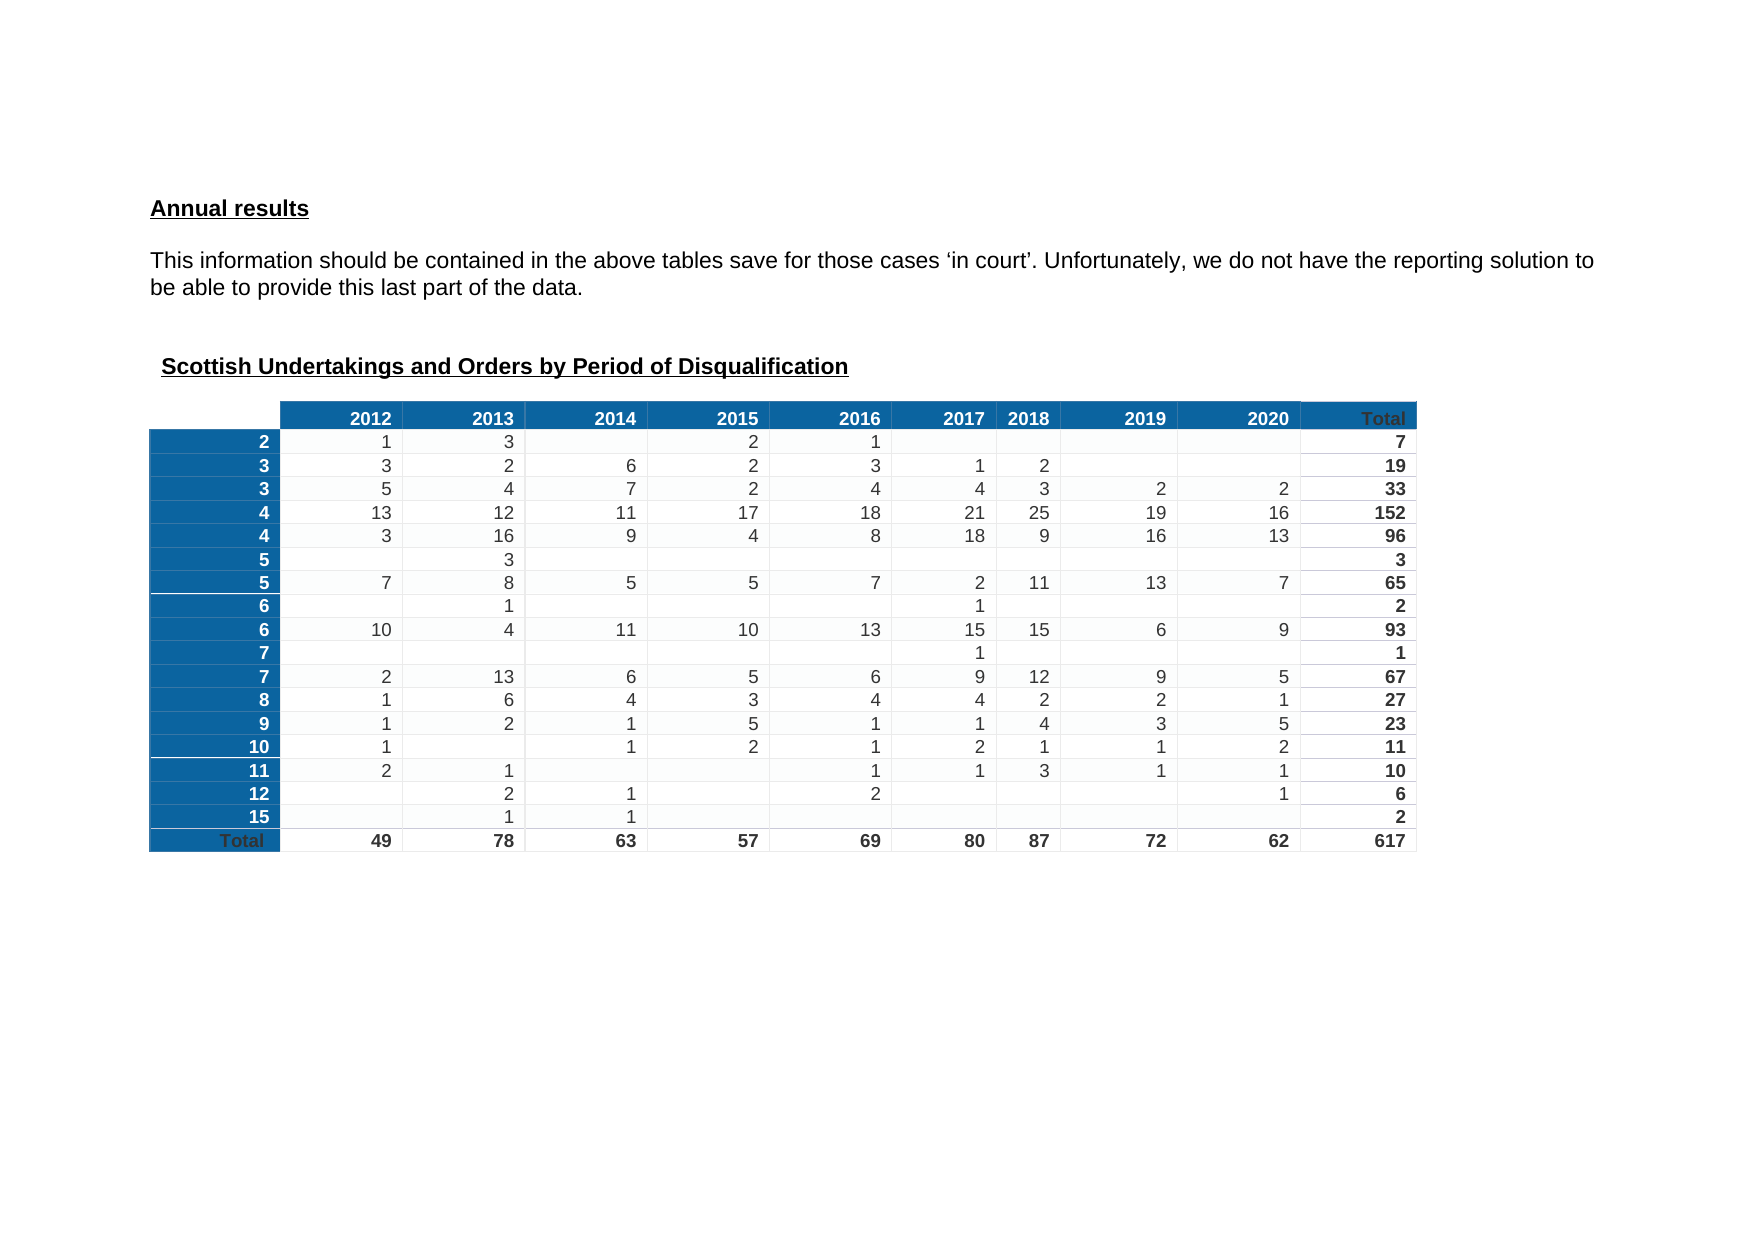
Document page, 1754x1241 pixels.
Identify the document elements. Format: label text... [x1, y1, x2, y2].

table_cell 69 [770, 829, 891, 851]
table_cell 5 [648, 665, 769, 687]
table_cell [1061, 595, 1177, 617]
table_header Scottish Undertakings and Orders by Period of Disqualification [150, 327, 892, 379]
table_cell 5 [648, 571, 769, 593]
table_cell 9 [892, 665, 996, 687]
table_cell 7 [281, 571, 402, 593]
table_cell [648, 782, 769, 804]
table_cell 2 [403, 782, 524, 804]
table_cell 1 [281, 430, 402, 453]
table_cell 19 [1301, 454, 1416, 476]
table_cell [281, 782, 402, 804]
table_cell 2 [281, 759, 402, 781]
table_cell [770, 379, 892, 401]
table_cell 15 [892, 618, 996, 640]
table_header [1061, 327, 1177, 379]
table_cell 2 [648, 454, 769, 476]
table_cell 1 [770, 712, 891, 734]
table_cell 9 [151, 712, 280, 734]
table_cell [997, 595, 1060, 617]
table_cell [892, 379, 996, 401]
table_cell 6 [1061, 618, 1177, 640]
table_cell 1 [403, 595, 524, 617]
table_cell [892, 548, 996, 570]
table_cell 2012 [281, 402, 402, 429]
table_cell 5 [151, 548, 280, 570]
table_cell 1 [526, 782, 647, 804]
table_cell [892, 805, 996, 828]
table_cell [996, 379, 1061, 401]
table_cell [1300, 379, 1417, 401]
table_cell 2 [648, 430, 769, 453]
table_cell 11 [151, 759, 280, 781]
table_cell 617 [1301, 829, 1416, 851]
table_cell 7 [1178, 571, 1300, 593]
table_cell [150, 379, 280, 401]
table_cell 2019 [1061, 402, 1177, 429]
table_cell [1061, 805, 1177, 828]
table_cell [1178, 641, 1300, 664]
table_cell [648, 548, 769, 570]
table_cell [1061, 430, 1177, 453]
table_cell 65 [1301, 571, 1416, 593]
table_cell 62 [1178, 829, 1300, 851]
table_cell 12 [403, 501, 524, 523]
table_cell 1 [281, 735, 402, 757]
table_cell 1 [770, 759, 891, 781]
table_cell 4 [403, 618, 524, 640]
table_cell 4 [151, 501, 280, 523]
table_cell 13 [403, 665, 524, 687]
table_cell 2 [1178, 735, 1300, 757]
table_cell 2 [151, 430, 280, 453]
table_cell 3 [997, 759, 1060, 781]
table_header [1177, 327, 1300, 379]
table_cell 9 [1061, 665, 1177, 687]
table_cell [1061, 641, 1177, 664]
table_cell 3 [997, 477, 1060, 500]
table_cell [526, 548, 647, 570]
table_cell [1178, 805, 1300, 828]
table_cell [770, 805, 891, 828]
table_cell 12 [997, 665, 1060, 687]
table_cell 1 [526, 805, 647, 828]
table_cell 2 [892, 735, 996, 757]
table_cell 3 [648, 688, 769, 711]
table_cell 6 [151, 595, 280, 617]
table_cell [1178, 595, 1300, 617]
table_cell 2 [1178, 477, 1300, 500]
table_cell 2 [403, 712, 524, 734]
table_cell 96 [1301, 524, 1416, 547]
table_cell 16 [403, 524, 524, 547]
table_cell 5 [1178, 712, 1300, 734]
table_cell 2 [892, 571, 996, 593]
table_cell 152 [1301, 501, 1416, 523]
table_cell 49 [281, 829, 402, 851]
table_cell 15 [151, 805, 280, 828]
table_cell 21 [892, 501, 996, 523]
table_cell [892, 430, 996, 453]
table_cell 6 [403, 688, 524, 711]
table_cell 1 [770, 430, 891, 453]
table_cell 3 [1061, 712, 1177, 734]
table_cell [997, 548, 1060, 570]
table_cell 2016 [770, 402, 891, 429]
table_cell 1 [892, 759, 996, 781]
table_cell [1061, 379, 1177, 401]
table_cell 4 [526, 688, 647, 711]
table_cell [648, 759, 769, 781]
table_cell 1 [1061, 759, 1177, 781]
table_cell 2 [648, 735, 769, 757]
table_cell 2 [997, 454, 1060, 476]
table_cell 2 [648, 477, 769, 500]
table_cell [281, 641, 402, 664]
table_cell 72 [1061, 829, 1177, 851]
table_cell 3 [403, 430, 524, 453]
table_cell 7 [151, 641, 280, 664]
table_cell 9 [997, 524, 1060, 547]
table_cell 1 [892, 641, 996, 664]
table_cell 1 [403, 805, 524, 828]
table_cell [526, 595, 647, 617]
table_cell [1178, 548, 1300, 570]
table_cell 9 [1178, 618, 1300, 640]
table_cell [1177, 379, 1300, 401]
table_cell 6 [770, 665, 891, 687]
table_cell 9 [526, 524, 647, 547]
table_cell 7 [1301, 430, 1416, 453]
table_cell [1178, 454, 1300, 476]
table_cell 2018 [997, 402, 1060, 429]
table_cell 57 [648, 829, 769, 851]
table_cell 8 [770, 524, 891, 547]
table_cell [892, 782, 996, 804]
table_cell 16 [1178, 501, 1300, 523]
table_cell 13 [281, 501, 402, 523]
table_cell 4 [892, 477, 996, 500]
table_cell [1061, 548, 1177, 570]
table_cell 1 [1301, 641, 1416, 664]
table_cell 18 [770, 501, 891, 523]
table_cell 16 [1061, 524, 1177, 547]
table_cell 10 [151, 735, 280, 757]
table_cell 2017 [892, 402, 996, 429]
table_cell 7 [526, 477, 647, 500]
table_cell 27 [1301, 688, 1416, 711]
table_cell 3 [151, 477, 280, 500]
table_cell [280, 379, 403, 401]
table_cell 1 [770, 735, 891, 757]
table_cell [997, 430, 1060, 453]
table_cell 4 [403, 477, 524, 500]
table_cell 2 [403, 454, 524, 476]
table_cell 15 [997, 618, 1060, 640]
table_cell 11 [526, 618, 647, 640]
table_cell 5 [526, 571, 647, 593]
table_cell [997, 782, 1060, 804]
table_cell 4 [770, 688, 891, 711]
table_cell 3 [1301, 548, 1416, 570]
table_cell 17 [648, 501, 769, 523]
table_cell 10 [1301, 759, 1416, 781]
table_cell [648, 805, 769, 828]
table_cell [526, 430, 647, 453]
table_cell 6 [526, 665, 647, 687]
table_cell 3 [281, 524, 402, 547]
table_cell 2013 [403, 402, 524, 429]
table_cell 13 [1178, 524, 1300, 547]
table_header [996, 327, 1061, 379]
table_cell [647, 379, 769, 401]
table_cell 1 [281, 688, 402, 711]
table_cell 11 [1301, 735, 1416, 757]
table_cell Total [151, 829, 280, 851]
table_cell 1 [526, 735, 647, 757]
table_cell 4 [648, 524, 769, 547]
table_cell 6 [526, 454, 647, 476]
table_cell [997, 805, 1060, 828]
table_cell 8 [151, 688, 280, 711]
table_cell 1 [526, 712, 647, 734]
table_cell [1061, 782, 1177, 804]
table_cell 12 [151, 782, 280, 804]
table_cell 2014 [526, 402, 647, 429]
table_cell [997, 641, 1060, 664]
table_cell 10 [281, 618, 402, 640]
table_cell 1 [997, 735, 1060, 757]
table_cell [403, 379, 525, 401]
table_cell 1 [1178, 782, 1300, 804]
table_cell 2020 [1178, 402, 1300, 429]
table_cell 2 [281, 665, 402, 687]
table_cell Total [1301, 402, 1416, 429]
table_cell 3 [151, 454, 280, 476]
table_cell 2 [770, 782, 891, 804]
table_cell [403, 735, 524, 757]
table_cell 93 [1301, 618, 1416, 640]
table_cell 4 [892, 688, 996, 711]
table_cell 19 [1061, 501, 1177, 523]
table_cell 2 [1061, 477, 1177, 500]
text Annual results [150, 195, 1604, 221]
table_header [1300, 327, 1417, 379]
table_cell 2015 [648, 402, 769, 429]
table_cell [403, 641, 524, 664]
table_cell 67 [1301, 665, 1416, 687]
table_cell 23 [1301, 712, 1416, 734]
table_cell 1 [281, 712, 402, 734]
table_cell [770, 595, 891, 617]
table_cell 63 [526, 829, 647, 851]
table_cell 11 [997, 571, 1060, 593]
table_cell 10 [648, 618, 769, 640]
table_cell 78 [403, 829, 524, 851]
table_cell [1178, 430, 1300, 453]
text This information should be contained in the above tables save for those cases ‘in court’. Unfortunately, we do not have the reporting solution to be able to provide this last part of the data. [150, 247, 1604, 300]
table_cell 4 [151, 524, 280, 547]
table_cell [648, 595, 769, 617]
table_cell 7 [151, 665, 280, 687]
table_cell 1 [892, 595, 996, 617]
table_cell [281, 595, 402, 617]
table_cell 5 [151, 571, 280, 593]
table_header [892, 327, 996, 379]
table_cell [770, 641, 891, 664]
table_cell 18 [892, 524, 996, 547]
table_cell [648, 641, 769, 664]
table_cell 3 [770, 454, 891, 476]
table_cell 1 [1178, 759, 1300, 781]
table_cell 87 [997, 829, 1060, 851]
table_cell 1 [892, 712, 996, 734]
table_cell 4 [997, 712, 1060, 734]
table_cell [281, 548, 402, 570]
table_cell 1 [1178, 688, 1300, 711]
table_cell 2 [1301, 805, 1416, 828]
table_cell [526, 759, 647, 781]
table_cell 6 [1301, 782, 1416, 804]
table_cell [770, 548, 891, 570]
table_cell 6 [151, 618, 280, 640]
table_cell 25 [997, 501, 1060, 523]
table_cell [281, 805, 402, 828]
table_cell 1 [1061, 735, 1177, 757]
table_cell 33 [1301, 477, 1416, 500]
table_cell 5 [281, 477, 402, 500]
table_cell 4 [770, 477, 891, 500]
table_cell 2 [997, 688, 1060, 711]
table_cell [1061, 454, 1177, 476]
table_cell 3 [281, 454, 402, 476]
table_cell 7 [770, 571, 891, 593]
table_cell 80 [892, 829, 996, 851]
table_cell 13 [770, 618, 891, 640]
table_cell [525, 379, 647, 401]
table_cell 13 [1061, 571, 1177, 593]
table_cell 1 [403, 759, 524, 781]
table_cell 5 [1178, 665, 1300, 687]
table_cell 2 [1301, 595, 1416, 617]
table_cell 2 [1061, 688, 1177, 711]
table_cell 1 [892, 454, 996, 476]
table_cell [150, 401, 280, 429]
table_cell 3 [403, 548, 524, 570]
table_cell [526, 641, 647, 664]
table_cell 5 [648, 712, 769, 734]
table_cell 8 [403, 571, 524, 593]
table_cell 11 [526, 501, 647, 523]
